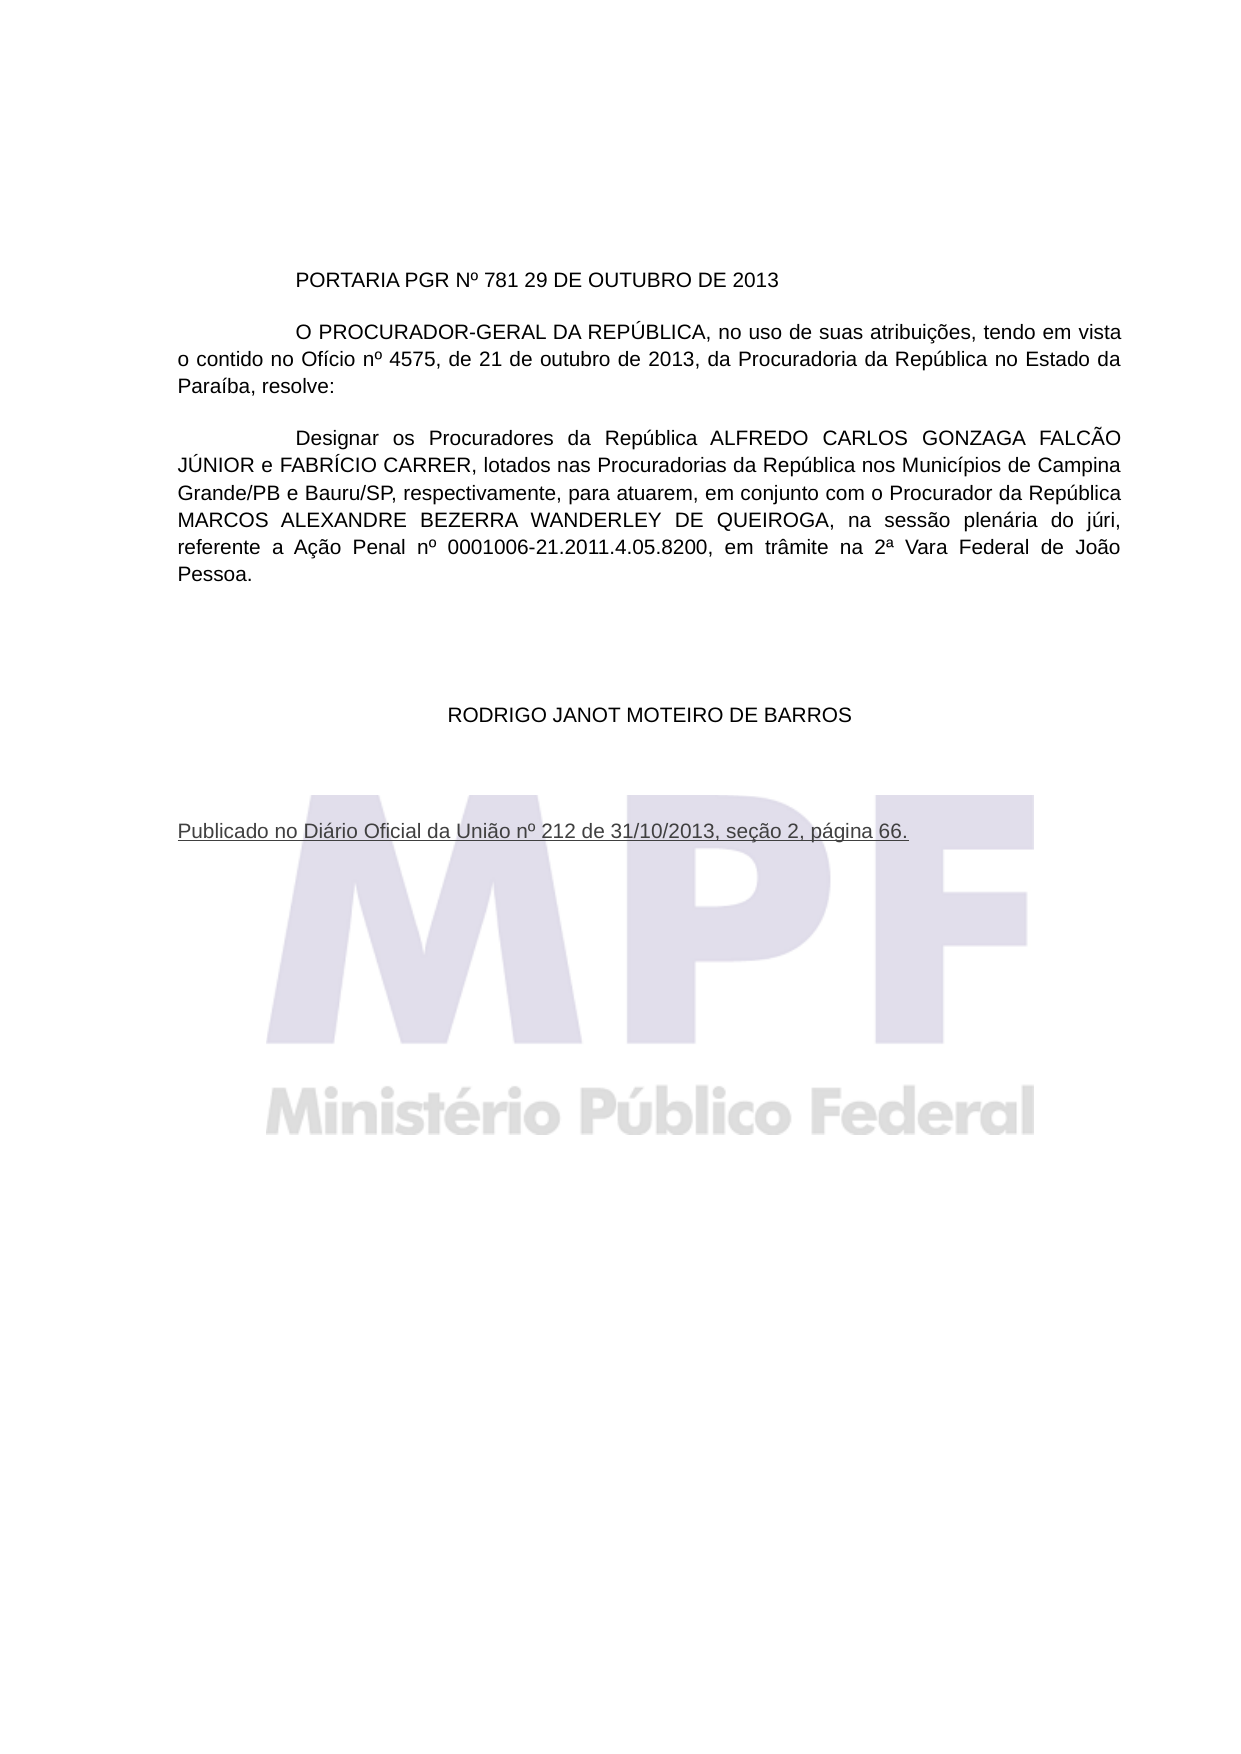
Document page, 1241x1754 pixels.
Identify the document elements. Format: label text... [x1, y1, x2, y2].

text RODRIGO JANOT MOTEIRO DE BARROS [177, 700, 1122, 727]
text O PROCURADOR-GERAL DA REPÚBLICA, no uso de suas atribuições, tendo em vista o contido no Ofício nº 4575, de 21 de outubro de 2013, da Procuradoria da República no Estado da Paraíba, resolve: [177, 318, 1122, 399]
picture [266, 795, 1034, 816]
text Designar os Procuradores da República ALFREDO CARLOS GONZAGA FALCÃO JÚNIOR e FABRÍCIO CARRER, lotados nas Procuradorias da República nos Municípios de Campina Grande/PB e Bauru/SP, respectivamente, para atuarem, em conjunto com o Procurador da República MARCOS ALEXANDRE BEZERRA WANDERLEY DE QUEIROGA, na sessão plenária do júri, referente a Ação Penal nº 0001006-21.2011.4.05.8200, em trâmite na 2ª Vara Federal de João Pessoa. [177, 424, 1122, 587]
text Publicado no Diário Oficial da União nº 212 de 31/10/2013, seção 2, página 66. [177, 816, 1122, 843]
picture [266, 843, 1034, 1136]
text PORTARIA PGR Nº 781 29 DE OUTUBRO DE 2013 [177, 266, 1122, 293]
